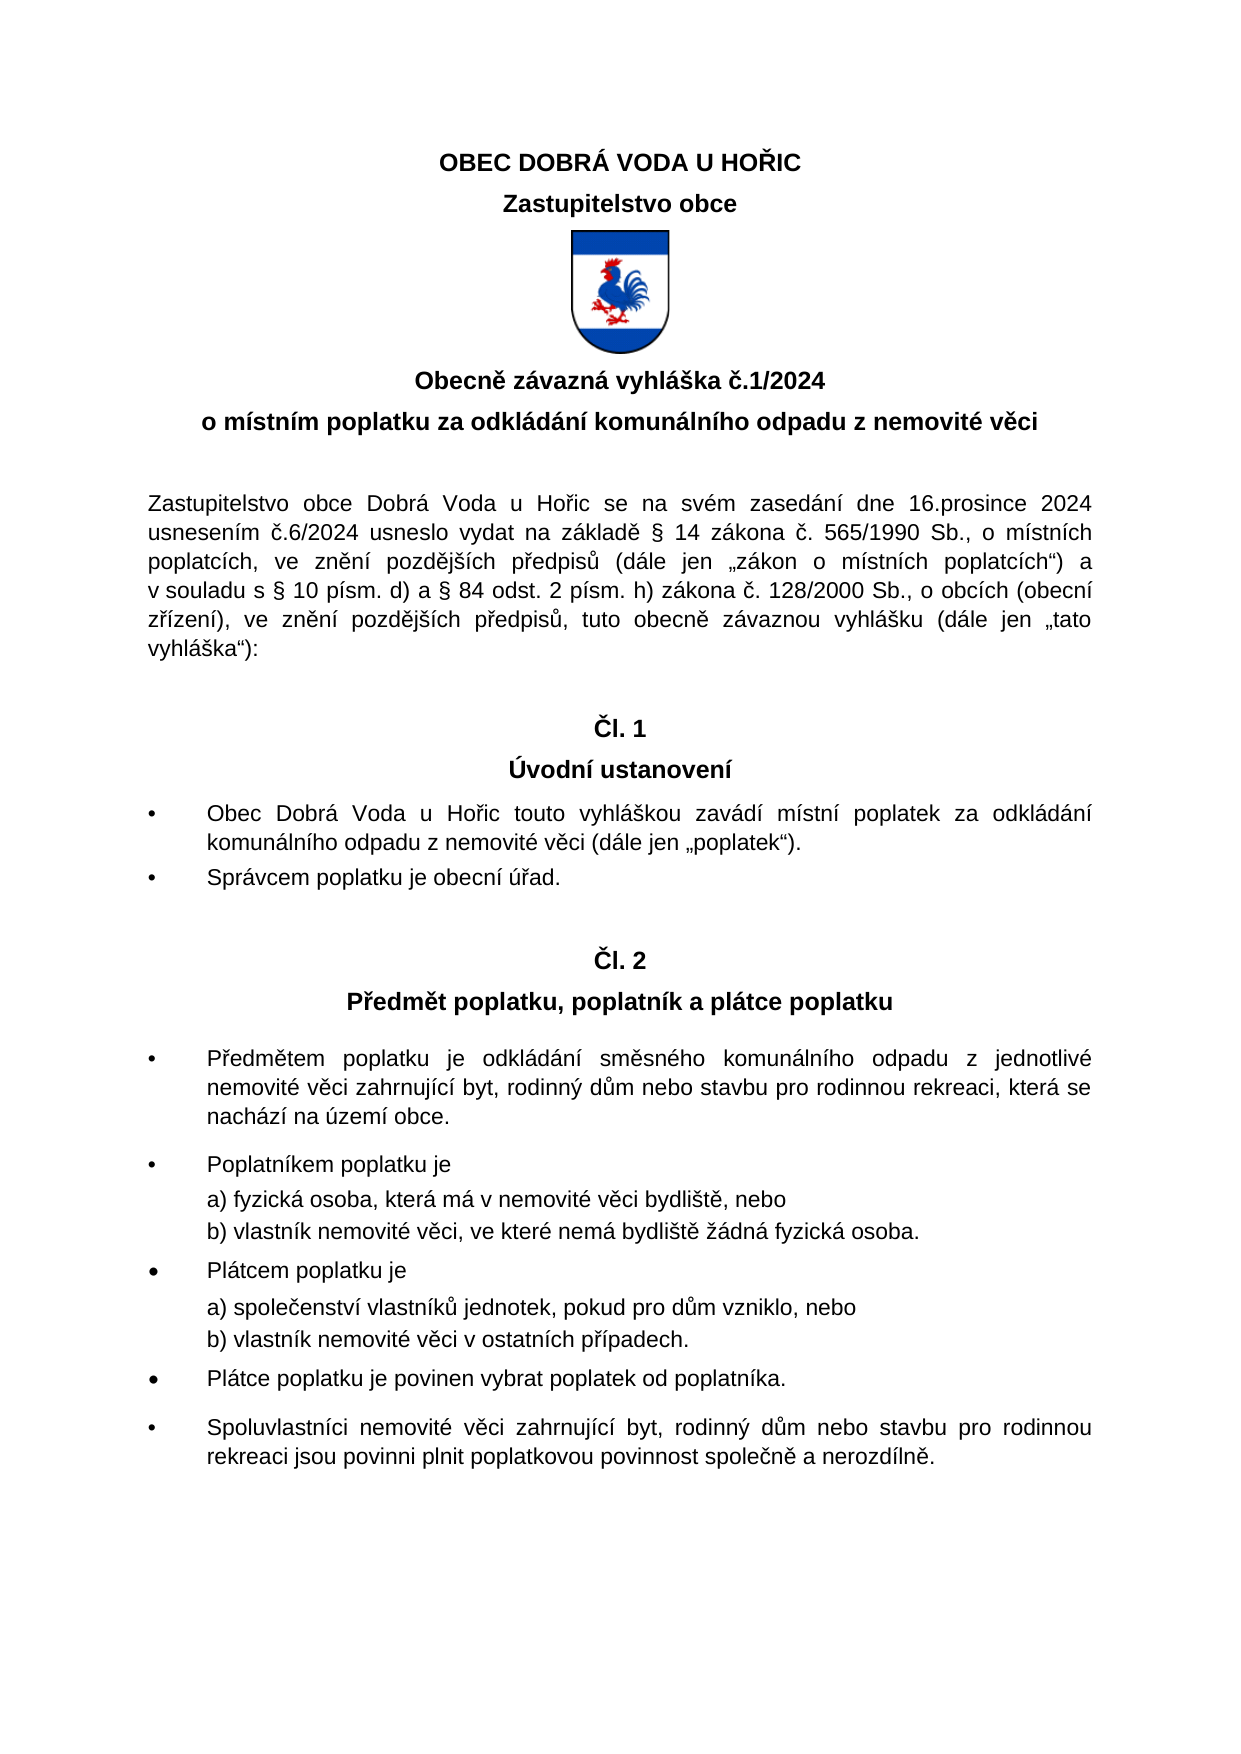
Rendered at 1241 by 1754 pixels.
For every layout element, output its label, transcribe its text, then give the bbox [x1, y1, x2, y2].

text o místním poplatku za odkládání komunálního odpadu z nemovité věci [148, 407, 1093, 436]
text Zastupitelstvo obce Dobrá Voda u Hořic se na svém zasedání dne 16.prosince 2024 usnesením č.6/2024 usneslo vydat na základě § 14 zákona č. 565/1990 Sb., o místních poplatcích, ve znění pozdějších předpisů (dále jen „zákon o místních poplatcích“) a v souladu s § 10 písm. d) a § 84 odst. 2 písm. h) zákona č. 128/2000 Sb., o obcích (obecní zřízení), ve znění pozdějších předpisů, tuto obecně závaznou vyhlášku (dále jen „tato vyhláška“): [148, 490, 1093, 661]
text OBEC DOBRÁ VODA U HOŘIC [148, 148, 1093, 176]
list Správcem poplatku je obecní úřad. [148, 864, 1093, 891]
text Čl. 1 [148, 713, 1093, 742]
text a) fyzická osoba, která má v nemovité věci bydliště, nebo [148, 1186, 1093, 1212]
text b) vlastník nemovité věci, ve které nemá bydliště žádná fyzická osoba. [148, 1218, 1093, 1244]
list Poplatníkem poplatku je [148, 1151, 1093, 1177]
list Plátce poplatku je povinen vybrat poplatek od poplatníka. [148, 1364, 1093, 1392]
text Čl. 2 [148, 946, 1093, 975]
list Spoluvlastníci nemovité věci zahrnující byt, rodinný dům nebo stavbu pro rodinnou rekreaci jsou povinni plnit poplatkovou povinnost společně a nerozdílně. [148, 1414, 1093, 1469]
text Předmět poplatku, poplatník a plátce poplatku [148, 987, 1093, 1016]
list Plátcem poplatku je [148, 1257, 1093, 1285]
list Obec Dobrá Voda u Hořic touto vyhláškou zavádí místní poplatek za odkládání komunálního odpadu z nemovité věci (dále jen „poplatek“). [148, 800, 1093, 856]
text b) vlastník nemovité věci v ostatních případech. [148, 1326, 1093, 1352]
text Zastupitelstvo obce [148, 189, 1093, 218]
list Předmětem poplatku je odkládání směsného komunálního odpadu z jednotlivé nemovité věci zahrnující byt, rodinný dům nebo stavbu pro rodinnou rekreaci, která se nachází na území obce. [148, 1045, 1093, 1129]
text Úvodní ustanovení [148, 755, 1093, 783]
text Obecně závazná vyhláška č.1/2024 [148, 366, 1093, 395]
text a) společenství vlastníků jednotek, pokud pro dům vzniklo, nebo [148, 1294, 1093, 1320]
